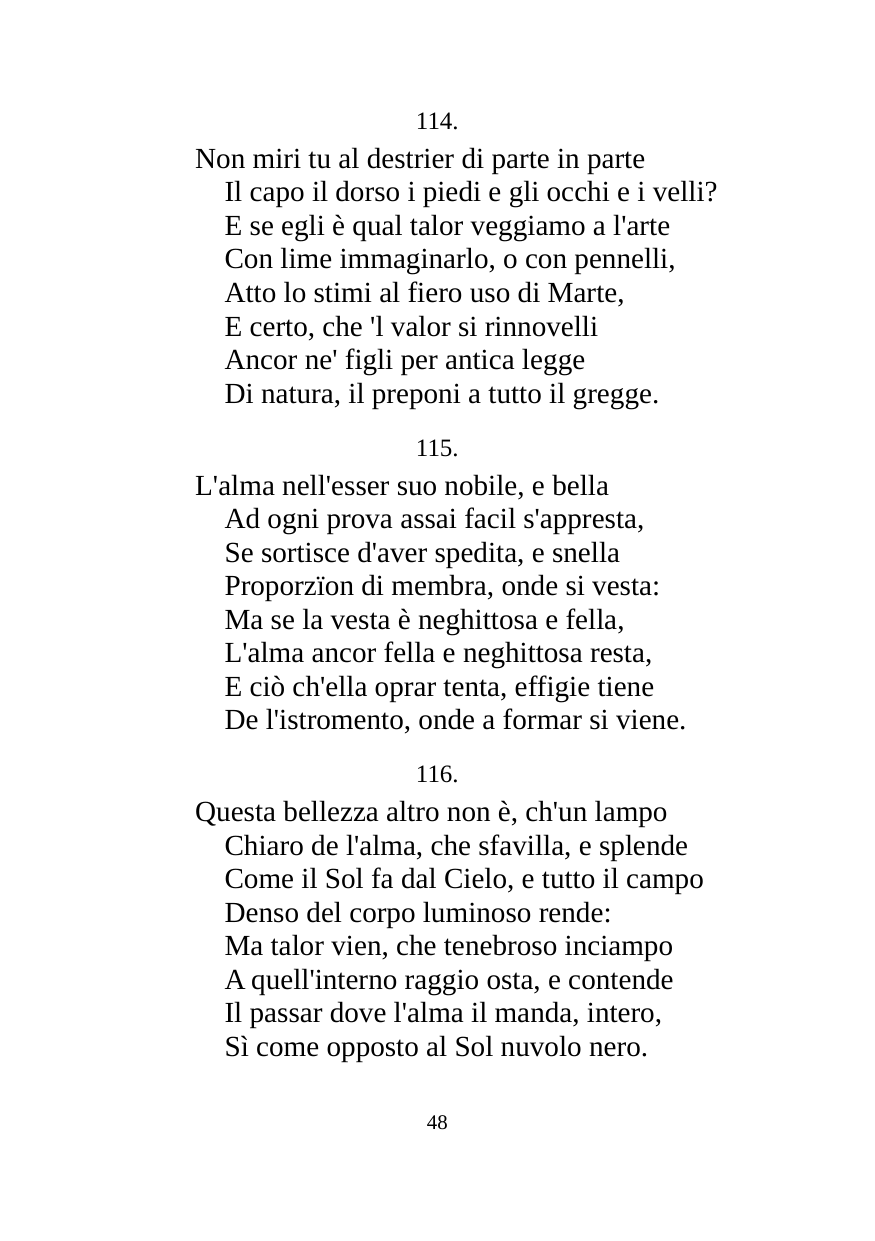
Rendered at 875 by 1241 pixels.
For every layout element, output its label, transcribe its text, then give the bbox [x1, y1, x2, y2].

text Questa bellezza altro non è, ch'un lampo [195, 794, 768, 828]
text Non miri tu al destrier di parte in parte [195, 141, 768, 174]
text Ad ogni prova assai facil s'appresta, [224, 501, 768, 535]
text Di natura, il preponi a tutto il gregge. [224, 376, 768, 409]
text Atto lo stimi al fiero uso di Marte, [224, 275, 768, 309]
text E se egli è qual talor veggiamo a l'arte [224, 208, 768, 242]
text 114. [106, 106, 768, 135]
text Come il Sol fa dal Cielo, e tutto il campo [224, 861, 768, 895]
text Il passar dove l'alma il manda, intero, [224, 996, 768, 1029]
text A quell'interno raggio osta, e contende [224, 962, 768, 996]
text Ancor ne' figli per antica legge [224, 342, 768, 376]
text Il capo il dorso i piedi e gli occhi e i velli? [224, 174, 768, 208]
text Ma talor vien, che tenebroso inciampo [224, 928, 768, 962]
text 115. [106, 433, 768, 462]
text Denso del corpo luminoso rende: [224, 895, 768, 928]
text E certo, che 'l valor si rinnovelli [224, 309, 768, 342]
text E ciò ch'ella oprar tenta, effigie tiene [224, 669, 768, 702]
text Ma se la vesta è neghittosa e fella, [224, 602, 768, 635]
text Sì come opposto al Sol nuvolo nero. [224, 1029, 768, 1063]
text De l'istromento, onde a formar si viene. [224, 702, 768, 736]
text Con lime immaginarlo, o con pennelli, [224, 242, 768, 275]
text L'alma ancor fella e neghittosa resta, [224, 635, 768, 669]
text 116. [106, 759, 768, 788]
text Proporzïon di membra, onde si vesta: [224, 568, 768, 602]
text L'alma nell'esser suo nobile, e bella [195, 468, 768, 501]
text Se sortisce d'aver spedita, e snella [224, 535, 768, 568]
text Chiaro de l'alma, che sfavilla, e splende [224, 828, 768, 861]
